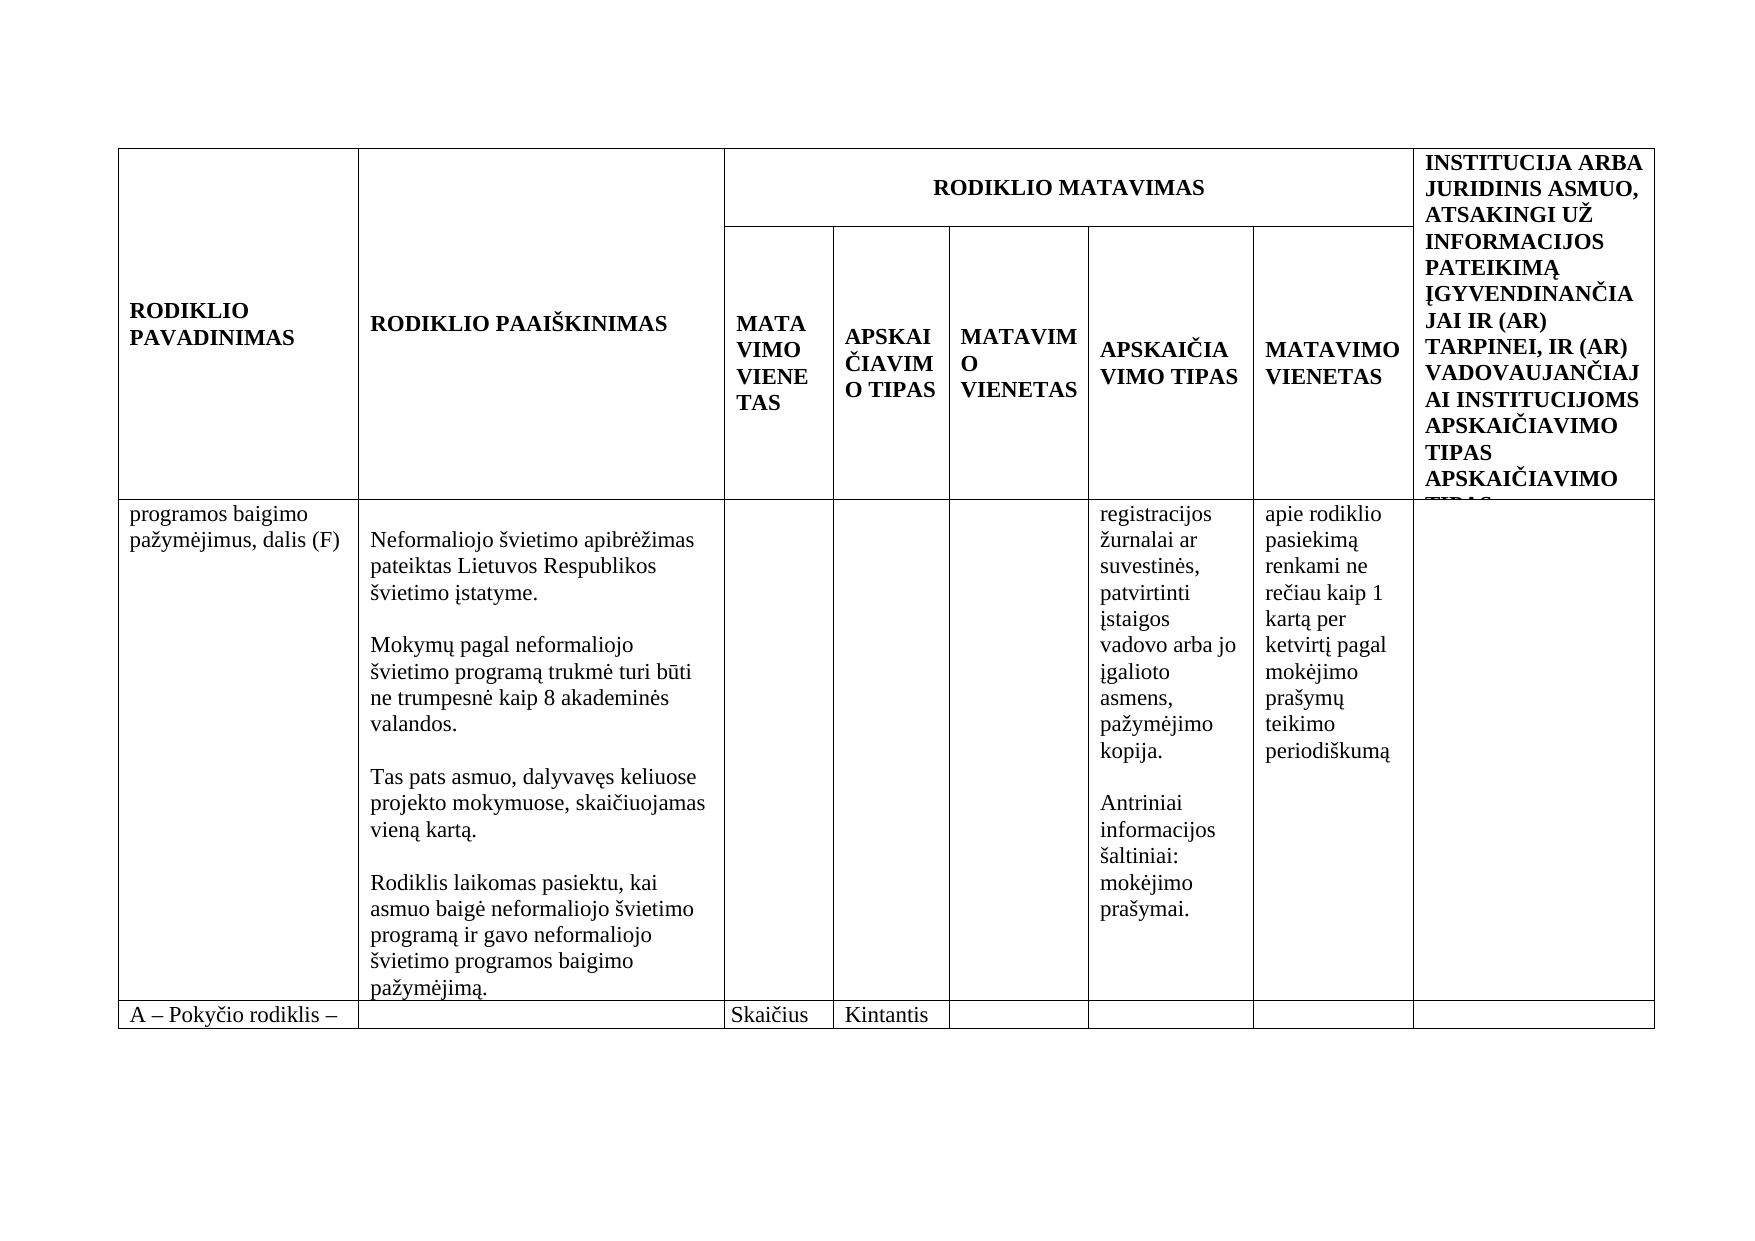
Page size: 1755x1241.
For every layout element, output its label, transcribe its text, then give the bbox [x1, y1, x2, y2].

table_header Institucija arba juridinis asmuo, atsakingi už informacijos pateikimą ĮGYVENDINANČIAJAI IR (AR) TARPINEI, IR (AR) VADOVAUJANČIAJAI INSTITUCIJOMS APSKAIČIAVIMO TIPAS APSKAIČIAVIMO TIPAS [1414, 149, 1654, 498]
table_cell MATAVIMO VIENETAS [725, 227, 833, 498]
table_cell programos baigimo pažymėjimus, dalis (F) [119, 500, 358, 1000]
table_header RODIKLIO PAVADINIMAS [119, 149, 358, 498]
table_cell [359, 1001, 724, 1028]
table_cell registracijos žurnalai ar suvestinės, patvirtinti įstaigos vadovo arba jo įgalioto asmens, pažymėjimo kopija. Antriniai informacijos šaltiniai: mokėjimo prašymai. [1089, 500, 1253, 1000]
table_cell A – Pokyčio rodiklis – [119, 1001, 358, 1028]
table_cell Kintantis [834, 1001, 949, 1028]
table_header RODIKLIO PAAIŠKINIMAS [359, 149, 724, 498]
table_cell APSKAIČIAVIMO TIPAS [834, 227, 949, 498]
table_cell [950, 500, 1088, 1000]
table_cell Už rodiklio pasiekimą atsakingas projekto vykdytojas [1414, 500, 1654, 1000]
table_cell [834, 500, 949, 1000]
table_cell apie rodiklio pasiekimą renkami ne rečiau kaip 1 kartą per ketvirtį pagal mokėjimo prašymų teikimo periodiškumą [1254, 500, 1413, 1000]
table_cell [1414, 1001, 1654, 1028]
table_cell [1089, 1001, 1253, 1028]
table_cell Neformaliojo švietimo apibrėžimas pateiktas Lietuvos Respublikos švietimo įstatyme. Mokymų pagal neformaliojo švietimo programą trukmė turi būti ne trumpesnė kaip 8 akademinės valandos. Tas pats asmuo, dalyvavęs keliuose projekto mokymuose, skaičiuojamas vieną kartą. Rodiklis laikomas pasiektu, kai asmuo baigė neformaliojo švietimo programą ir gavo neformaliojo švietimo programos baigimo pažymėjimą. [359, 500, 724, 1000]
table_cell [725, 500, 833, 1000]
table_cell APSKAIČIAVIMO TIPAS [1089, 227, 1253, 498]
table_header RODIKLIO MATAVIMAS [725, 149, 1413, 226]
table_cell [950, 1001, 1088, 1028]
table_cell MATAVIMO VIENETAS [1254, 227, 1413, 498]
table_cell Skaičius [725, 1001, 833, 1028]
table_cell [1254, 1001, 1413, 1028]
table_cell MATAVIMO VIENETAS [950, 227, 1088, 498]
